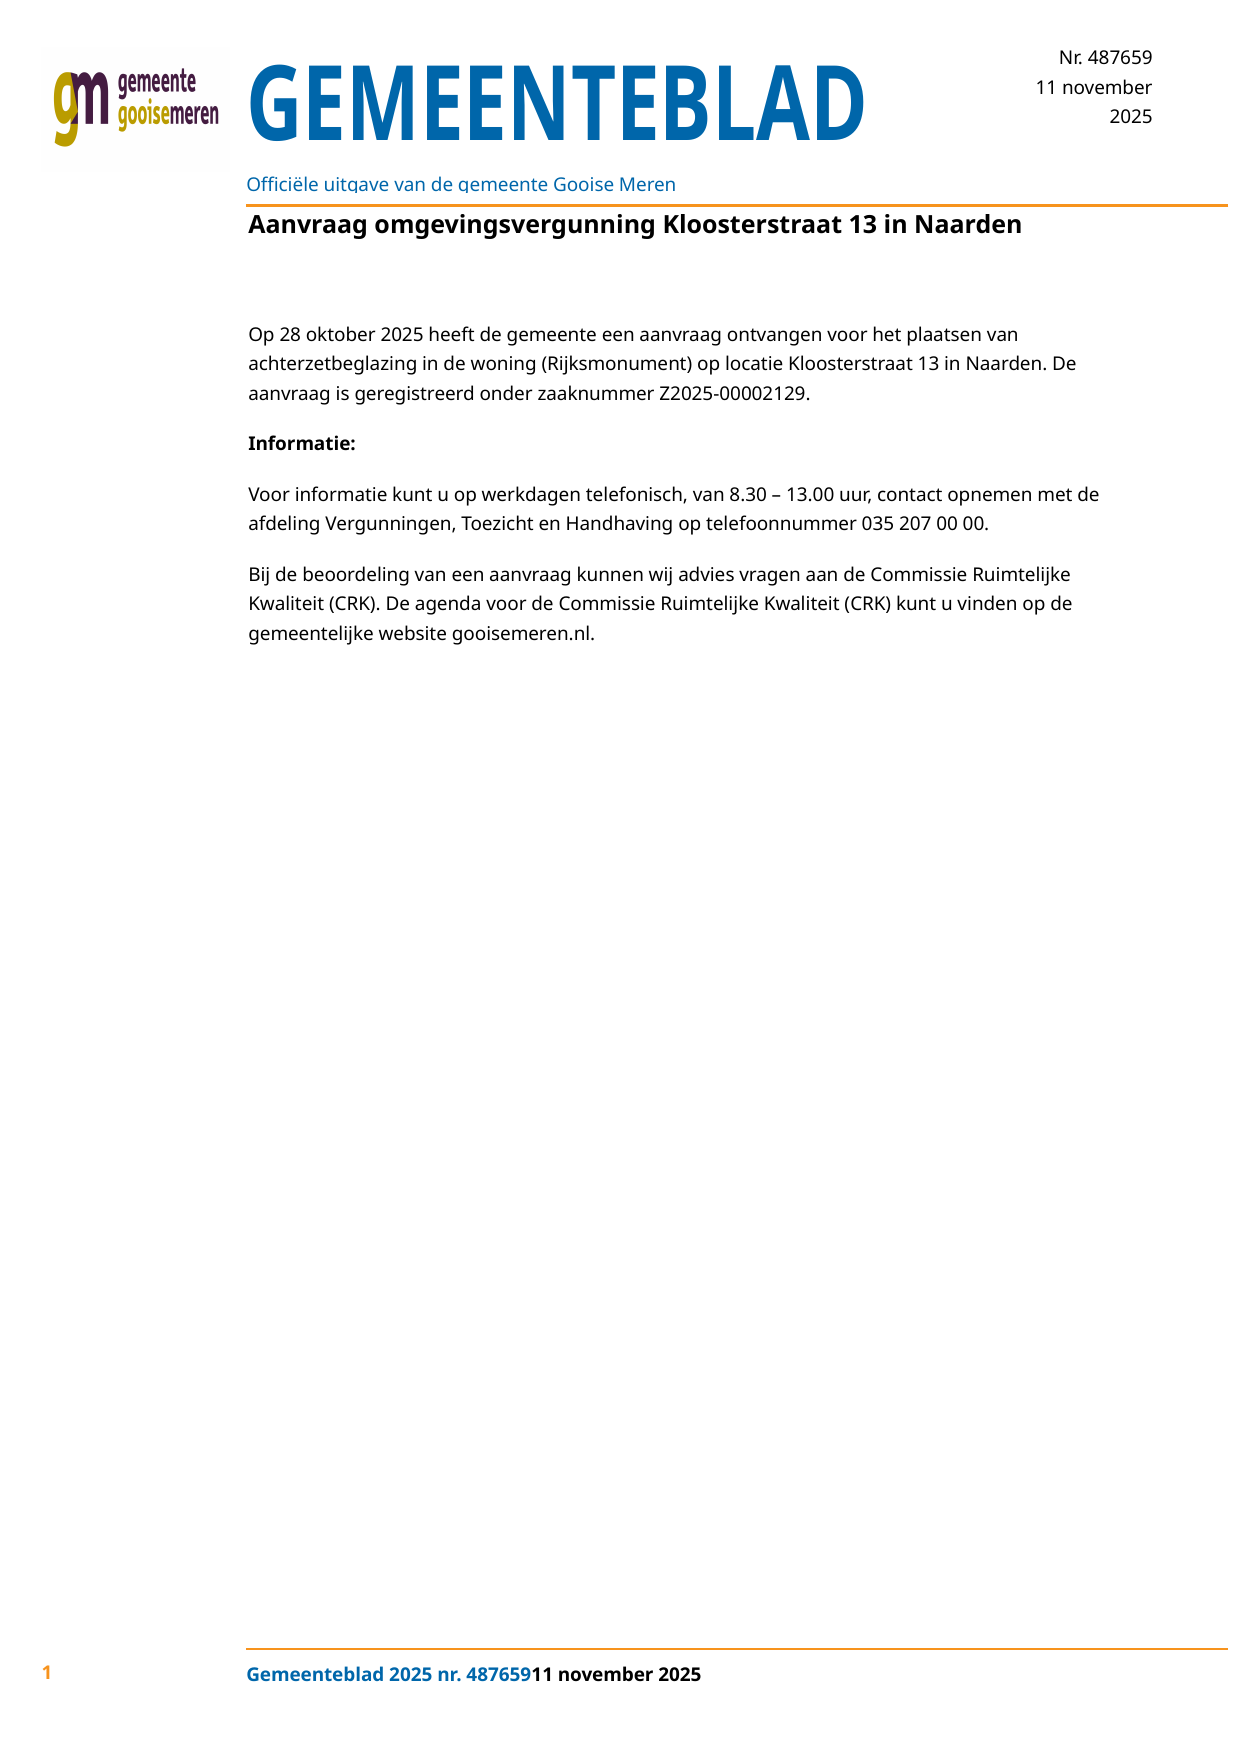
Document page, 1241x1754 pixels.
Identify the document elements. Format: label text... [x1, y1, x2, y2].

text Bij de beoordeling van een aanvraag kunnen wij advies vragen aan de Commissie Ruimtelijke Kwaliteit (CRK). De agenda voor de Commissie Ruimtelijke Kwaliteit (CRK) kunt u vinden op de gemeentelijke website gooisemeren.nl. [248, 561, 1152, 646]
text Voor informatie kunt u op werkdagen telefonisch, van 8.30 – 13.00 uur, contact opnemen met de afdeling Vergunningen, Toezicht en Handhaving op telefoonnummer 035 207 00 00. [248, 481, 1152, 536]
picture [41, 47, 231, 172]
text Informatie: [248, 430, 1152, 456]
text Aanvraag omgevingsvergunning Kloosterstraat 13 in Naarden [248, 207, 1152, 241]
text Op 28 oktober 2025 heeft de gemeente een aanvraag ontvangen voor het plaatsen van achterzetbeglazing in de woning (Rijksmonument) op locatie Kloosterstraat 13 in Naarden. De aanvraag is geregistreerd onder zaaknummer Z2025-00002129. [248, 321, 1152, 406]
